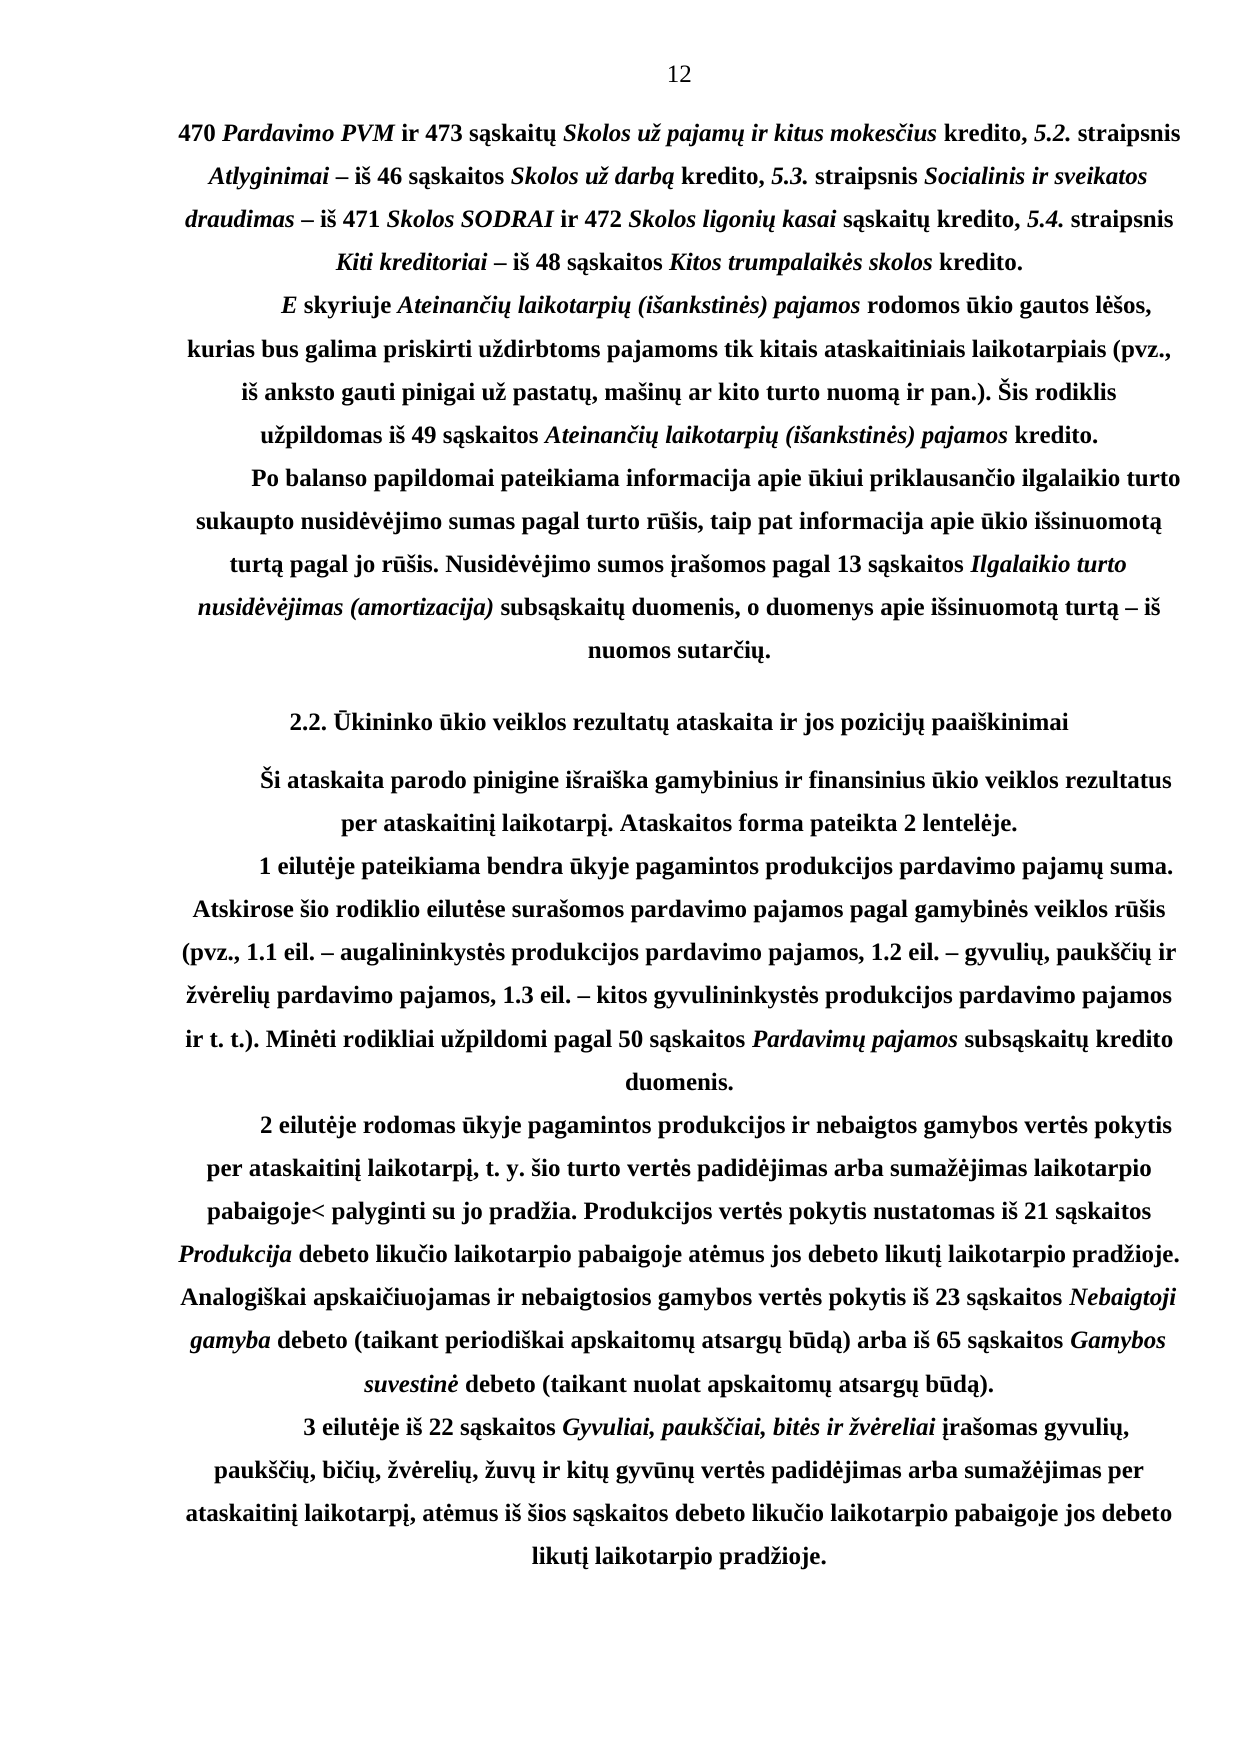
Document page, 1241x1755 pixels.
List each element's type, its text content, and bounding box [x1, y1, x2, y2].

text Ši ataskaita parodo pinigine išraiška gamybinius ir finansinius ūkio veiklos rezultatus per ataskaitinį laikotarpį. Ataskaitos forma pateikta 2 lentelėje. [177, 765, 1181, 837]
text 3 eilutėje iš 22 sąskaitos Gyvuliai, paukščiai, bitės ir žvėreliai įrašomas gyvulių, paukščių, bičių, žvėrelių, žuvų ir kitų gyvūnų vertės padidėjimas arba sumažėjimas per ataskaitinį laikotarpį, atėmus iš šios sąskaitos debeto likučio laikotarpio pabaigoje jos debeto likutį laikotarpio pradžioje. [177, 1412, 1181, 1570]
text Po balanso papildomai pateikiama informacija apie ūkiui priklausančio ilgalaikio turto sukaupto nusidėvėjimo sumas pagal turto rūšis, taip pat informacija apie ūkio išsinuomotą turtą pagal jo rūšis. Nusidėvėjimo sumos įrašomos pagal 13 sąskaitos Ilgalaikio turto nusidėvėjimas (amortizacija) subsąskaitų duomenis, o duomenys apie išsinuomotą turtą – iš nuomos sutarčių. [177, 463, 1181, 664]
text 2 eilutėje rodomas ūkyje pagamintos produkcijos ir nebaigtos gamybos vertės pokytis per ataskaitinį laikotarpį, t. y. šio turto vertės padidėjimas arba sumažėjimas laikotarpio pabaigoje< palyginti su jo pradžia. Produkcijos vertės pokytis nustatomas iš 21 sąskaitos Produkcija debeto likučio laikotarpio pabaigoje atėmus jos debeto likutį laikotarpio pradžioje. Analogiškai apskaičiuojamas ir nebaigtosios gamybos vertės pokytis iš 23 sąskaitos Nebaigtoji gamyba debeto (taikant periodiškai apskaitomų atsargų būdą) arba iš 65 sąskaitos Gamybos suvestinė debeto (taikant nuolat apskaitomų atsargų būdą). [177, 1110, 1181, 1397]
text 2.2. Ūkininko ūkio veiklos rezultatų ataskaita ir jos pozicijų paaiškinimai [177, 707, 1181, 736]
text 1 eilutėje pateikiama bendra ūkyje pagamintos produkcijos pardavimo pajamų suma. Atskirose šio rodiklio eilutėse surašomos pardavimo pajamos pagal gamybinės veiklos rūšis (pvz., 1.1 eil. – augalininkystės produkcijos pardavimo pajamos, 1.2 eil. – gyvulių, paukščių ir žvėrelių pardavimo pajamos, 1.3 eil. – kitos gyvulininkystės produkcijos pardavimo pajamos ir t. t.). Minėti rodikliai užpildomi pagal 50 sąskaitos Pardavimų pajamos subsąskaitų kredito duomenis. [177, 851, 1181, 1096]
text 470 Pardavimo PVM ir 473 sąskaitų Skolos už pajamų ir kitus mokesčius kredito, 5.2. straipsnis Atlyginimai – iš 46 sąskaitos Skolos už darbą kredito, 5.3. straipsnis Socialinis ir sveikatos draudimas – iš 471 Skolos SODRAI ir 472 Skolos ligonių kasai sąskaitų kredito, 5.4. straipsnis Kiti kreditoriai – iš 48 sąskaitos Kitos trumpalaikės skolos kredito. [177, 118, 1181, 276]
text E skyriuje Ateinančių laikotarpių (išankstinės) pajamos rodomos ūkio gautos lėšos, kurias bus galima priskirti uždirbtoms pajamoms tik kitais ataskaitiniais laikotarpiais (pvz., iš anksto gauti pinigai už pastatų, mašinų ar kito turto nuomą ir pan.). Šis rodiklis užpildomas iš 49 sąskaitos Ateinančių laikotarpių (išankstinės) pajamos kredito. [177, 291, 1181, 449]
